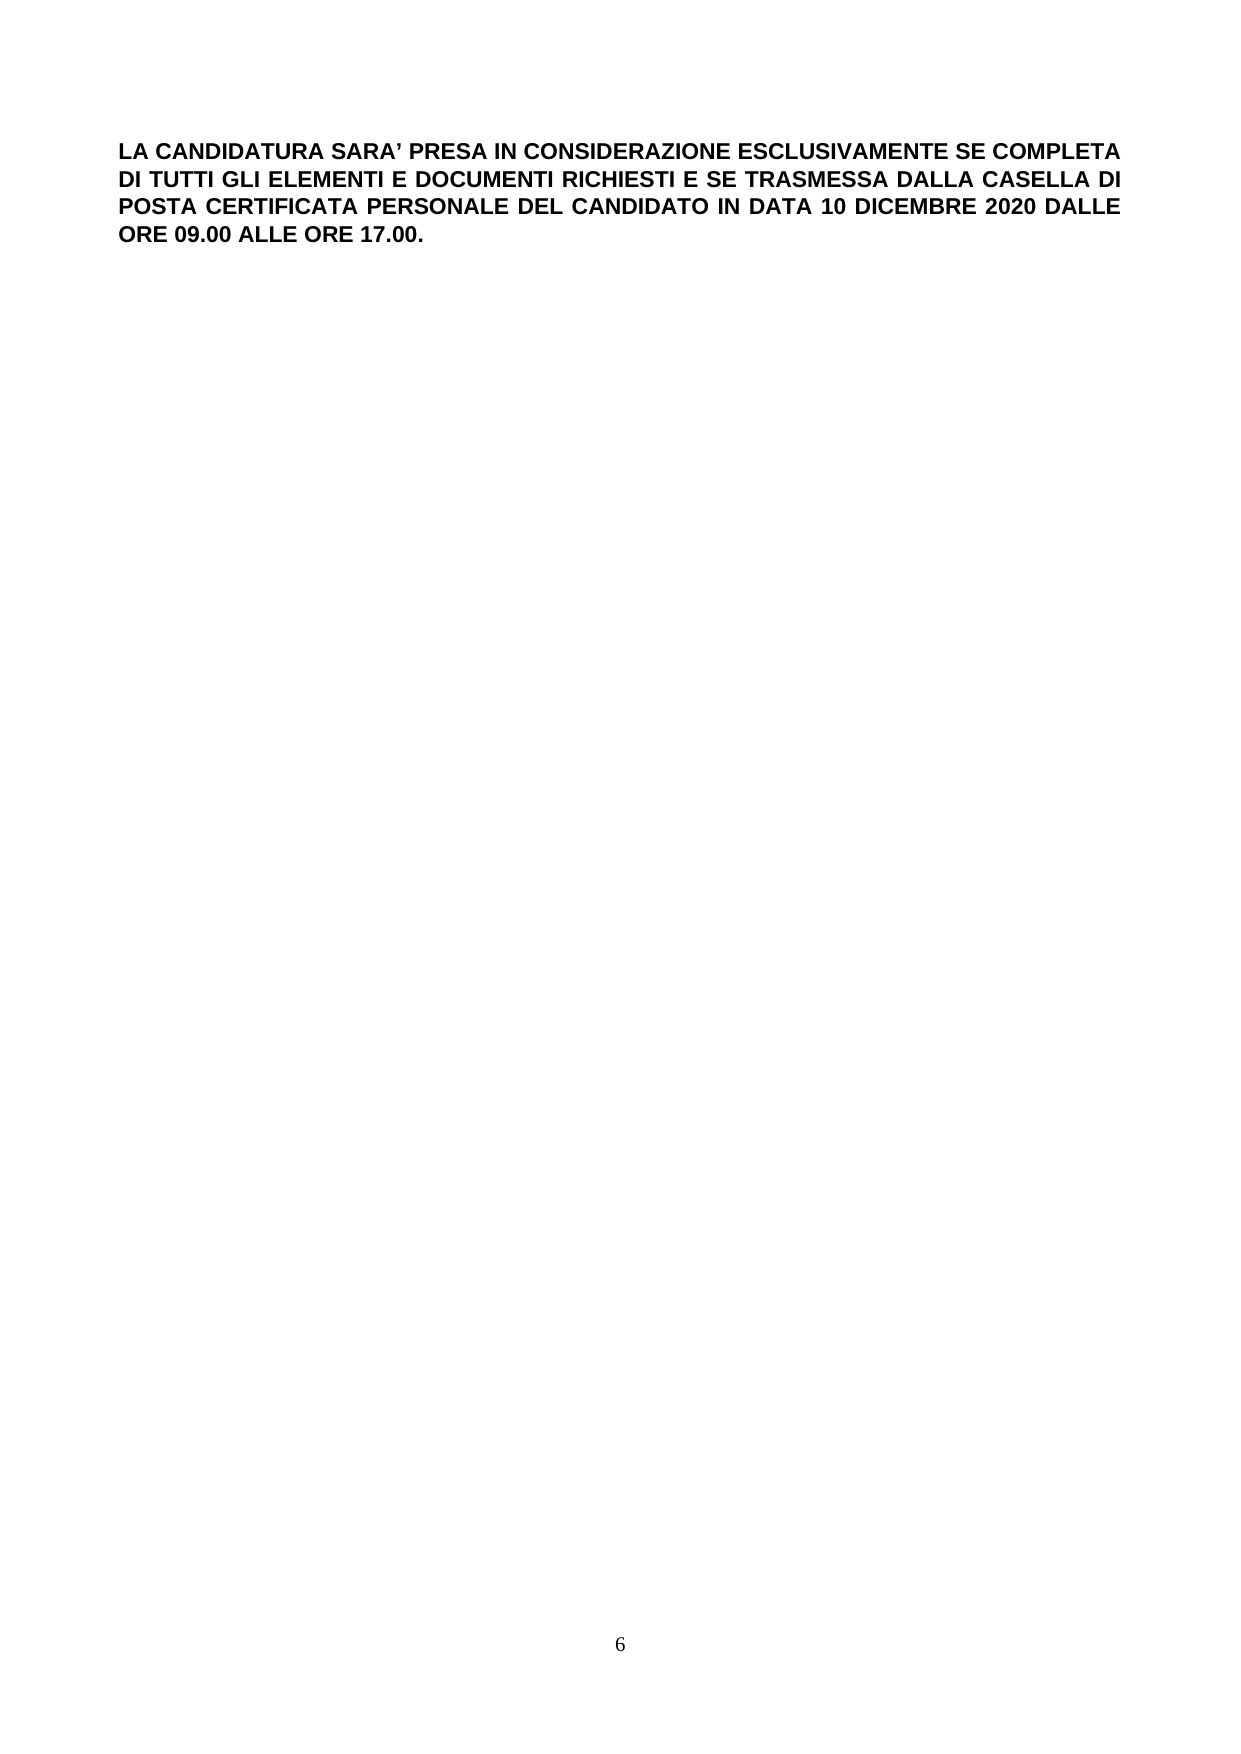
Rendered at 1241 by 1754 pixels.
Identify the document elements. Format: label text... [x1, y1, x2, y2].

list LA CANDIDATURA SARA’ PRESA IN CONSIDERAZIONE ESCLUSIVAMENTE SE COMPLETA DI TUTTI GLI ELEMENTI E DOCUMENTI RICHIESTI E SE TRASMESSA DALLA CASELLA DI POSTA CERTIFICATA PERSONALE DEL CANDIDATO IN DATA 10 DICEMBRE 2020 DALLE ORE 09.00 ALLE ORE 17.00. [118, 138, 1122, 247]
